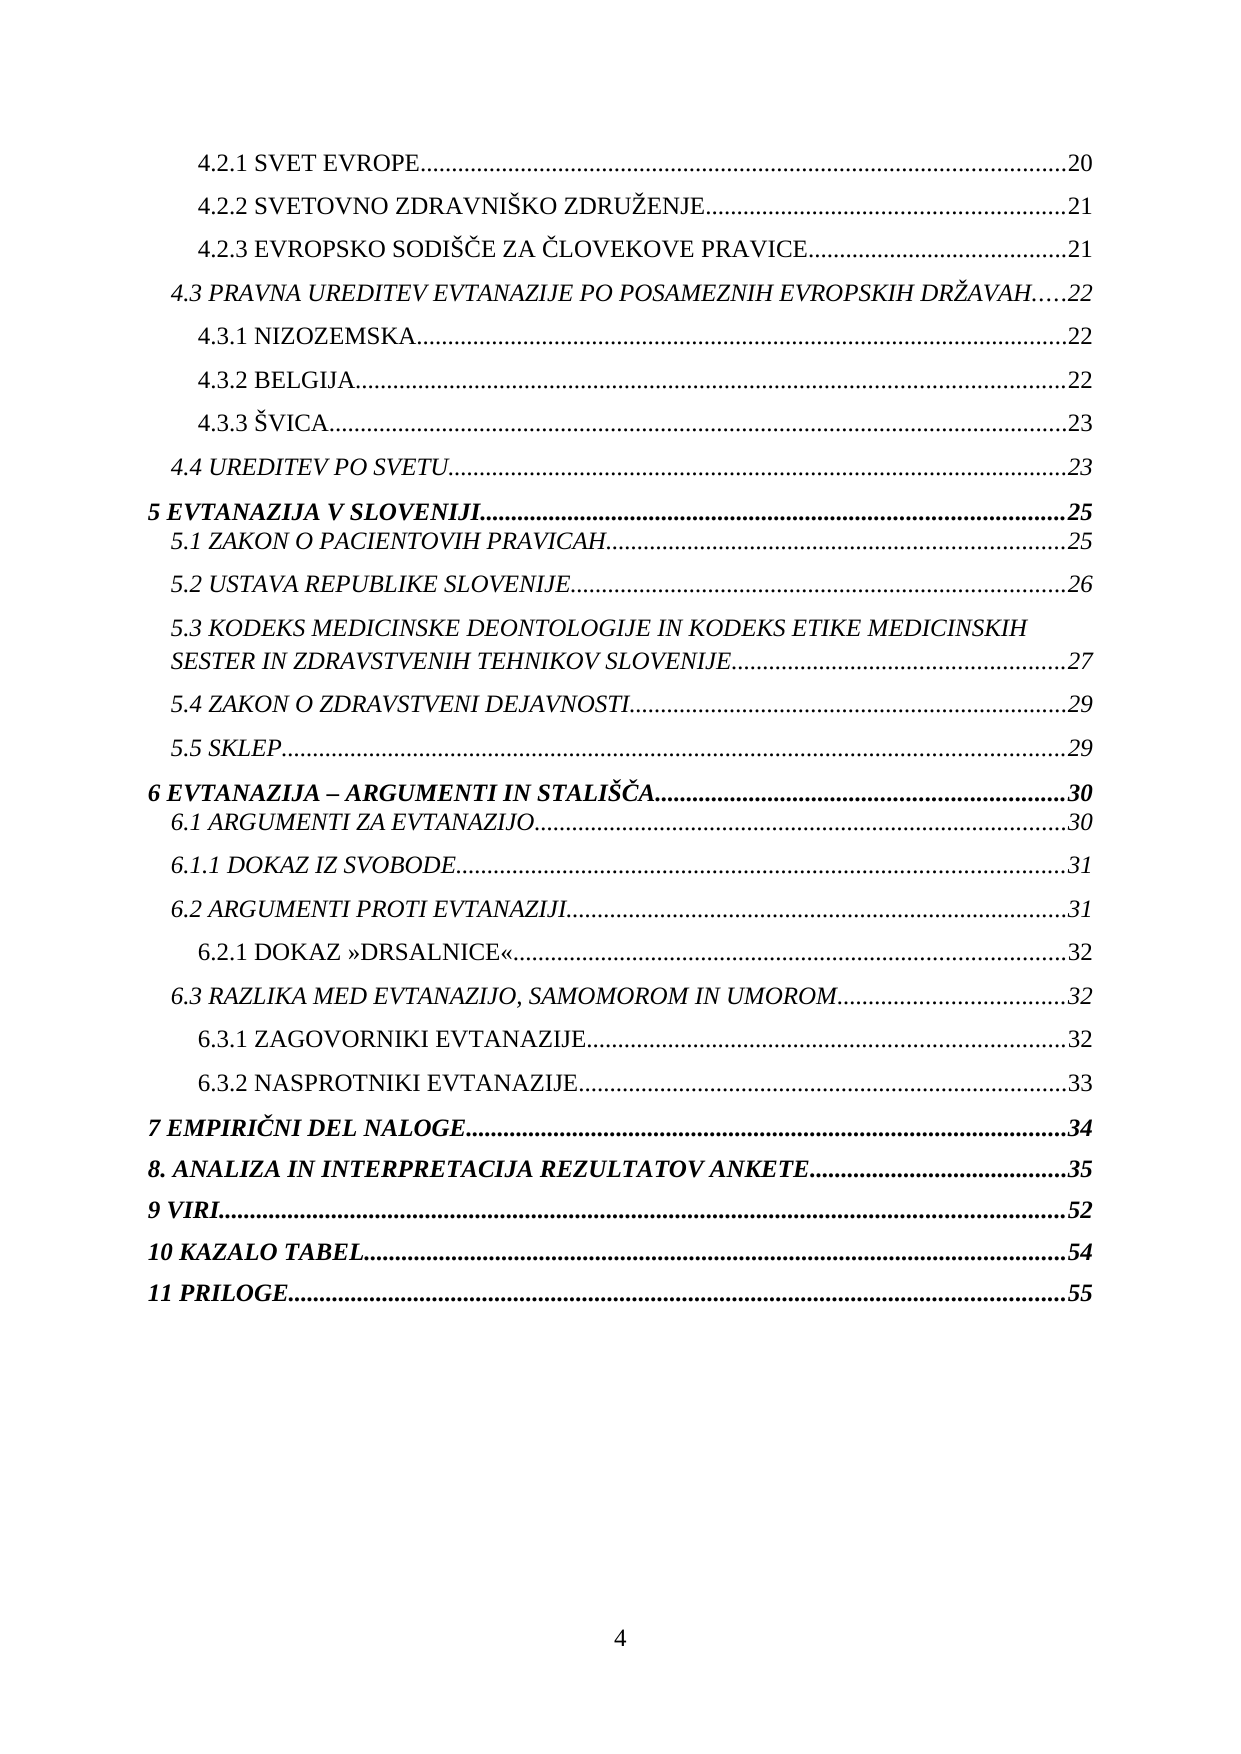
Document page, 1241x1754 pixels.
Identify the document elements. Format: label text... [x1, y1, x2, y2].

text 4.3 PRAVNA UREDITEV EVTANAZIJE PO POSAMEZNIH EVROPSKIH DRŽAVAH 22 [171, 278, 1093, 307]
text 5.2 USTAVA REPUBLIKE SLOVENIJE 26 [171, 569, 1093, 598]
text 4.3.1 NIZOZEMSKA 22 [198, 321, 1093, 350]
text 6.3.1 ZAGOVORNIKI EVTANAZIJE 32 [198, 1024, 1093, 1053]
text 6.2 ARGUMENTI PROTI EVTANAZIJI 31 [171, 894, 1093, 923]
text 5 EVTANAZIJA V SLOVENIJI 25 [148, 497, 1093, 526]
text 5.1 ZAKON O PACIENTOVIH PRAVICAH 25 [171, 526, 1093, 555]
text 7 EMPIRIČNI DEL NALOGE 34 [148, 1113, 1093, 1142]
text 4.4 UREDITEV PO SVETU 23 [171, 452, 1093, 480]
text 5.3 KODEKS MEDICINSKE DEONTOLOGIJE IN KODEKS ETIKE MEDICINSKIH SESTER IN ZDRAVSTVENIH TEHNIKOV SLOVENIJE 27 [171, 613, 1093, 674]
text 4.3.3 ŠVICA 23 [198, 408, 1093, 437]
text 9 VIRI 52 [148, 1196, 1093, 1224]
text 4.2.3 EVROPSKO SODIŠČE ZA ČLOVEKOVE PRAVICE 21 [198, 234, 1093, 263]
text 6.3 RAZLIKA MED EVTANAZIJO, SAMOMOROM IN UMOROM 32 [171, 981, 1093, 1009]
text 6.2.1 DOKAZ »DRSALNICE« 32 [198, 937, 1093, 966]
text 8. ANALIZA IN INTERPRETACIJA REZULTATOV ANKETE 35 [148, 1154, 1093, 1183]
text 4.3.2 BELGIJA 22 [198, 365, 1093, 393]
text 5.4 ZAKON O ZDRAVSTVENI DEJAVNOSTI 29 [171, 689, 1093, 718]
text 6.1.1 DOKAZ IZ SVOBODE 31 [171, 850, 1093, 879]
text 10 KAZALO TABEL 54 [148, 1237, 1093, 1266]
text 4.2.2 SVETOVNO ZDRAVNIŠKO ZDRUŽENJE 21 [198, 191, 1093, 220]
text 6.1 ARGUMENTI ZA EVTANAZIJO 30 [171, 807, 1093, 836]
text 4.2.1 SVET EVROPE 20 [198, 148, 1093, 176]
text 6 EVTANAZIJA – ARGUMENTI IN STALIŠČA 30 [148, 778, 1093, 807]
text 6.3.2 NASPROTNIKI EVTANAZIJE 33 [198, 1068, 1093, 1096]
text 5.5 SKLEP 29 [171, 733, 1093, 761]
text 11 PRILOGE 55 [148, 1278, 1093, 1307]
